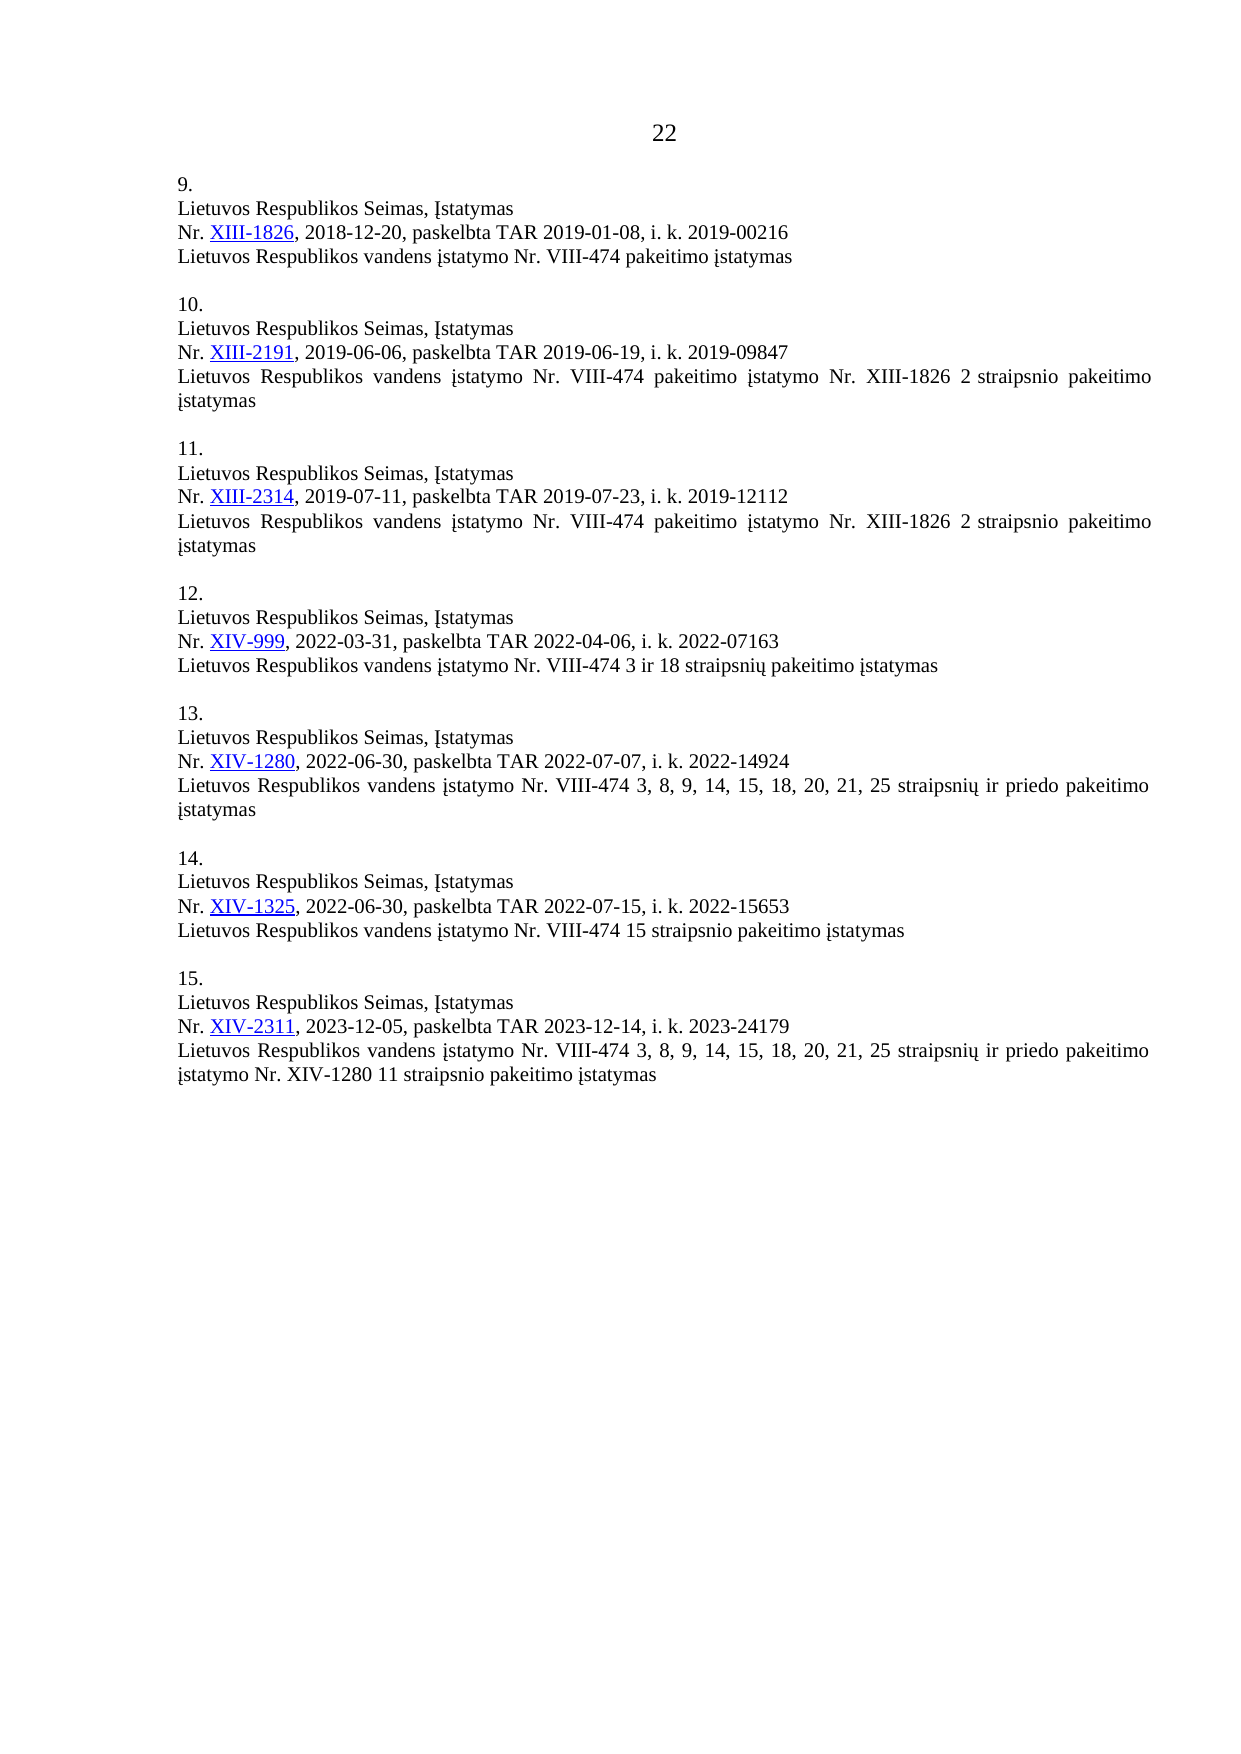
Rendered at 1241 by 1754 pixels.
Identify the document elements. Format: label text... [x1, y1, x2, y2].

text Lietuvos Respublikos Seimas, Įstatymas [177, 725, 1152, 749]
text Lietuvos Respublikos Seimas, Įstatymas [177, 196, 1152, 220]
text Lietuvos Respublikos vandens įstatymo Nr. VIII-474 15 straipsnio pakeitimo įstatymas [177, 918, 1152, 942]
text 12. [177, 581, 1152, 605]
text 11. [177, 436, 1152, 460]
text 13. [177, 701, 1152, 725]
text Lietuvos Respublikos vandens įstatymo Nr. VIII-474 pakeitimo įstatymo Nr. XIII-1826 2 straipsnio pakeitimo įstatymas [177, 364, 1152, 412]
text Lietuvos Respublikos vandens įstatymo Nr. VIII-474 pakeitimo įstatymo Nr. XIII-1826 2 straipsnio pakeitimo įstatymas [177, 508, 1152, 557]
text Lietuvos Respublikos vandens įstatymo Nr. VIII-474 3, 8, 9, 14, 15, 18, 20, 21, 25 straipsnių ir priedo pakeitimo įstatymo Nr. XIV-1280 11 straipsnio pakeitimo įstatymas [177, 1038, 1152, 1086]
text 9. [177, 172, 1152, 196]
text Lietuvos Respublikos Seimas, Įstatymas [177, 460, 1152, 484]
text Lietuvos Respublikos vandens įstatymo Nr. VIII-474 3, 8, 9, 14, 15, 18, 20, 21, 25 straipsnių ir priedo pakeitimo įstatymas [177, 773, 1152, 821]
text Lietuvos Respublikos Seimas, Įstatymas [177, 990, 1152, 1014]
text Nr. XIII-1826, 2018-12-20, paskelbta TAR 2019-01-08, i. k. 2019-00216 [177, 220, 1152, 244]
text 10. [177, 292, 1152, 316]
text Lietuvos Respublikos vandens įstatymo Nr. VIII-474 pakeitimo įstatymas [177, 244, 1152, 268]
text Nr. XIV-1325, 2022-06-30, paskelbta TAR 2022-07-15, i. k. 2022-15653 [177, 893, 1152, 918]
text Nr. XIV-1280, 2022-06-30, paskelbta TAR 2022-07-07, i. k. 2022-14924 [177, 749, 1152, 773]
text Nr. XIV-999, 2022-03-31, paskelbta TAR 2022-04-06, i. k. 2022-07163 [177, 629, 1152, 653]
text Nr. XIII-2191, 2019-06-06, paskelbta TAR 2019-06-19, i. k. 2019-09847 [177, 340, 1152, 364]
text 14. [177, 845, 1152, 869]
text Lietuvos Respublikos Seimas, Įstatymas [177, 605, 1152, 629]
text Nr. XIII-2314, 2019-07-11, paskelbta TAR 2019-07-23, i. k. 2019-12112 [177, 484, 1152, 508]
text Lietuvos Respublikos vandens įstatymo Nr. VIII-474 3 ir 18 straipsnių pakeitimo įstatymas [177, 653, 1152, 677]
text 15. [177, 966, 1152, 990]
text Lietuvos Respublikos Seimas, Įstatymas [177, 316, 1152, 340]
text Lietuvos Respublikos Seimas, Įstatymas [177, 869, 1152, 893]
text Nr. XIV-2311, 2023-12-05, paskelbta TAR 2023-12-14, i. k. 2023-24179 [177, 1014, 1152, 1038]
